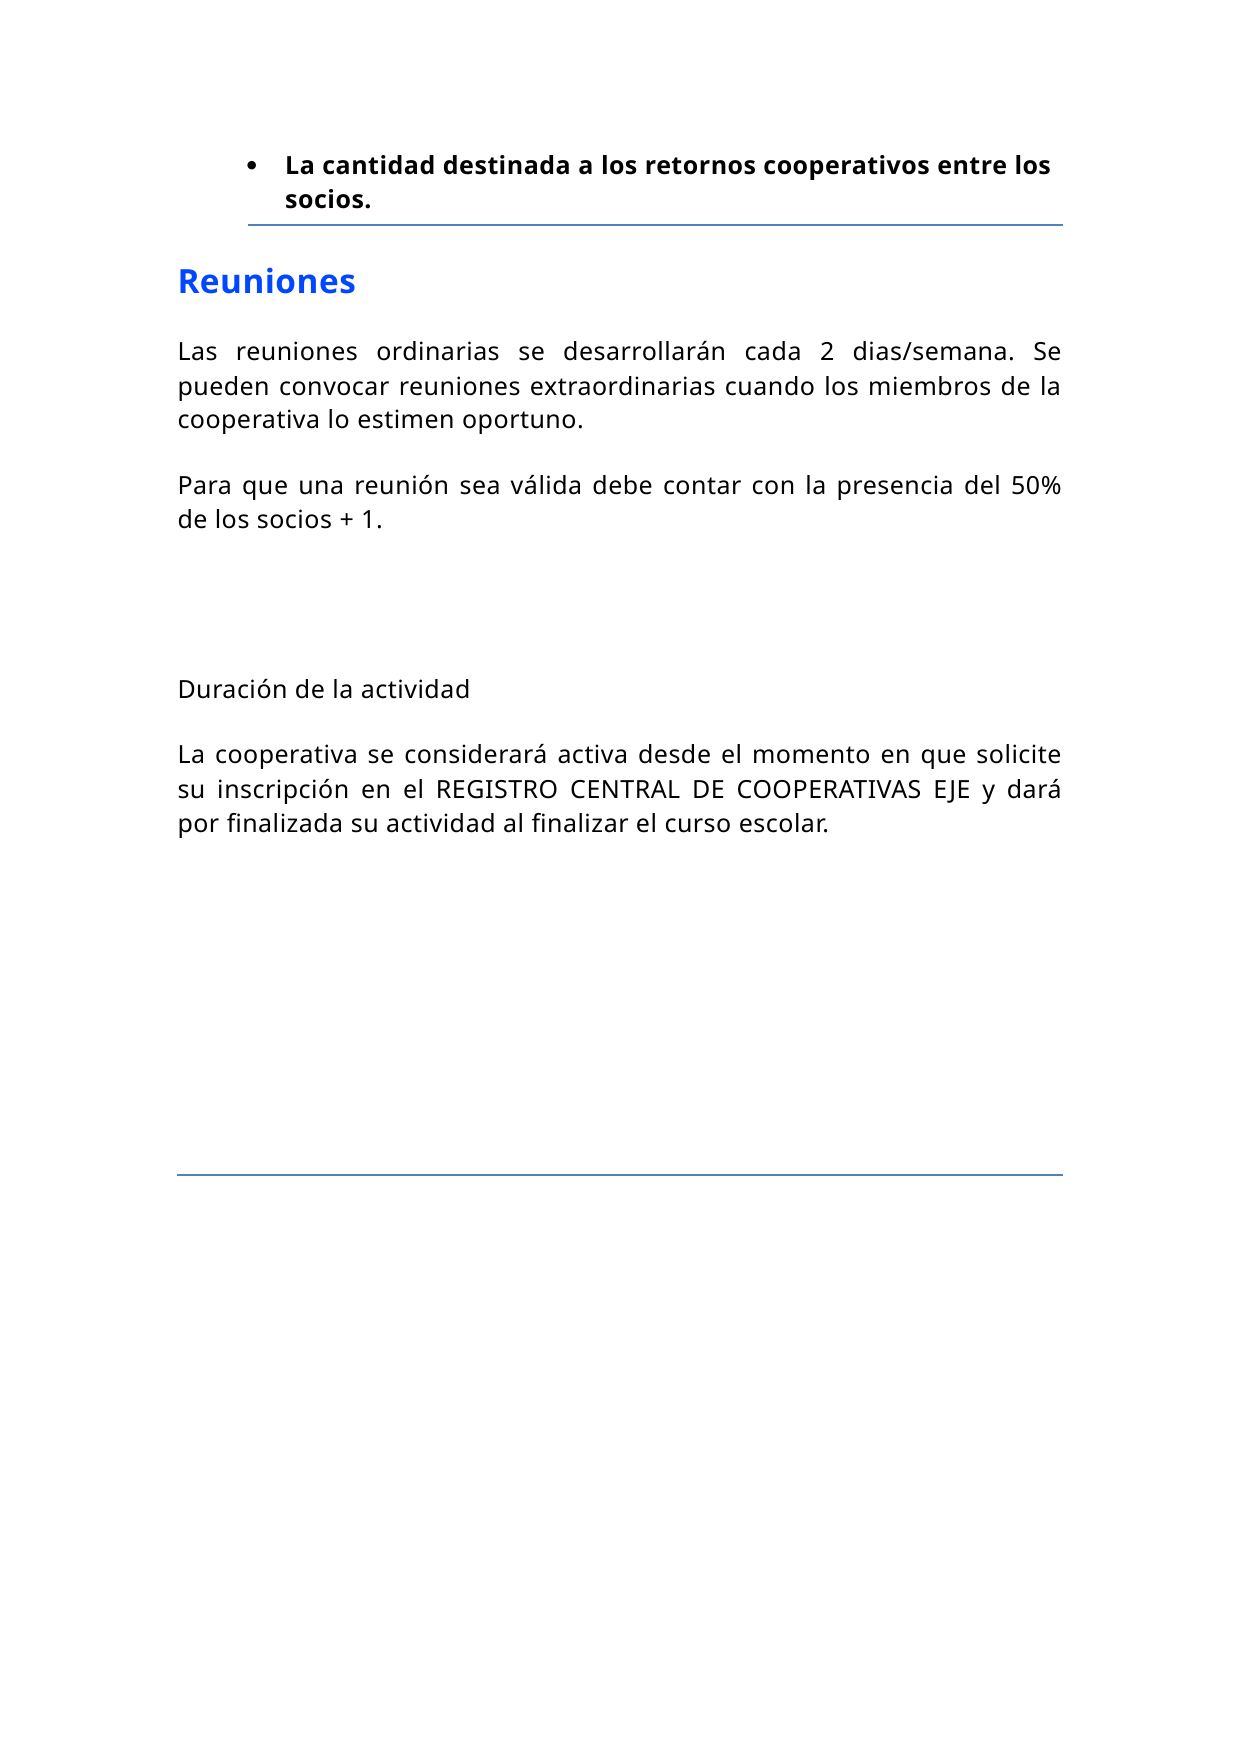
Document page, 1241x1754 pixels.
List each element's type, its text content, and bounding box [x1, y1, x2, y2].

title Las reuniones ordinarias se desarrollarán cada 2 dias/semana. Se pueden convocar reuniones extraordinarias cuando los miembros de la cooperativa lo estimen oportuno. [177, 334, 1063, 436]
title Reuniones [177, 257, 1063, 303]
title Para que una reunión sea válida debe contar con la presencia del 50% de los socios + 1. [177, 467, 1063, 536]
title La cooperativa se considerará activa desde el momento en que solicite su inscripción en el REGISTRO CENTRAL DE COOPERATIVAS EJE y dará por finalizada su actividad al finalizar el curso escolar. [177, 737, 1063, 839]
title Duración de la actividad [177, 672, 1063, 706]
title La cantidad destinada a los retornos cooperativos entre los socios. [247, 148, 1063, 226]
